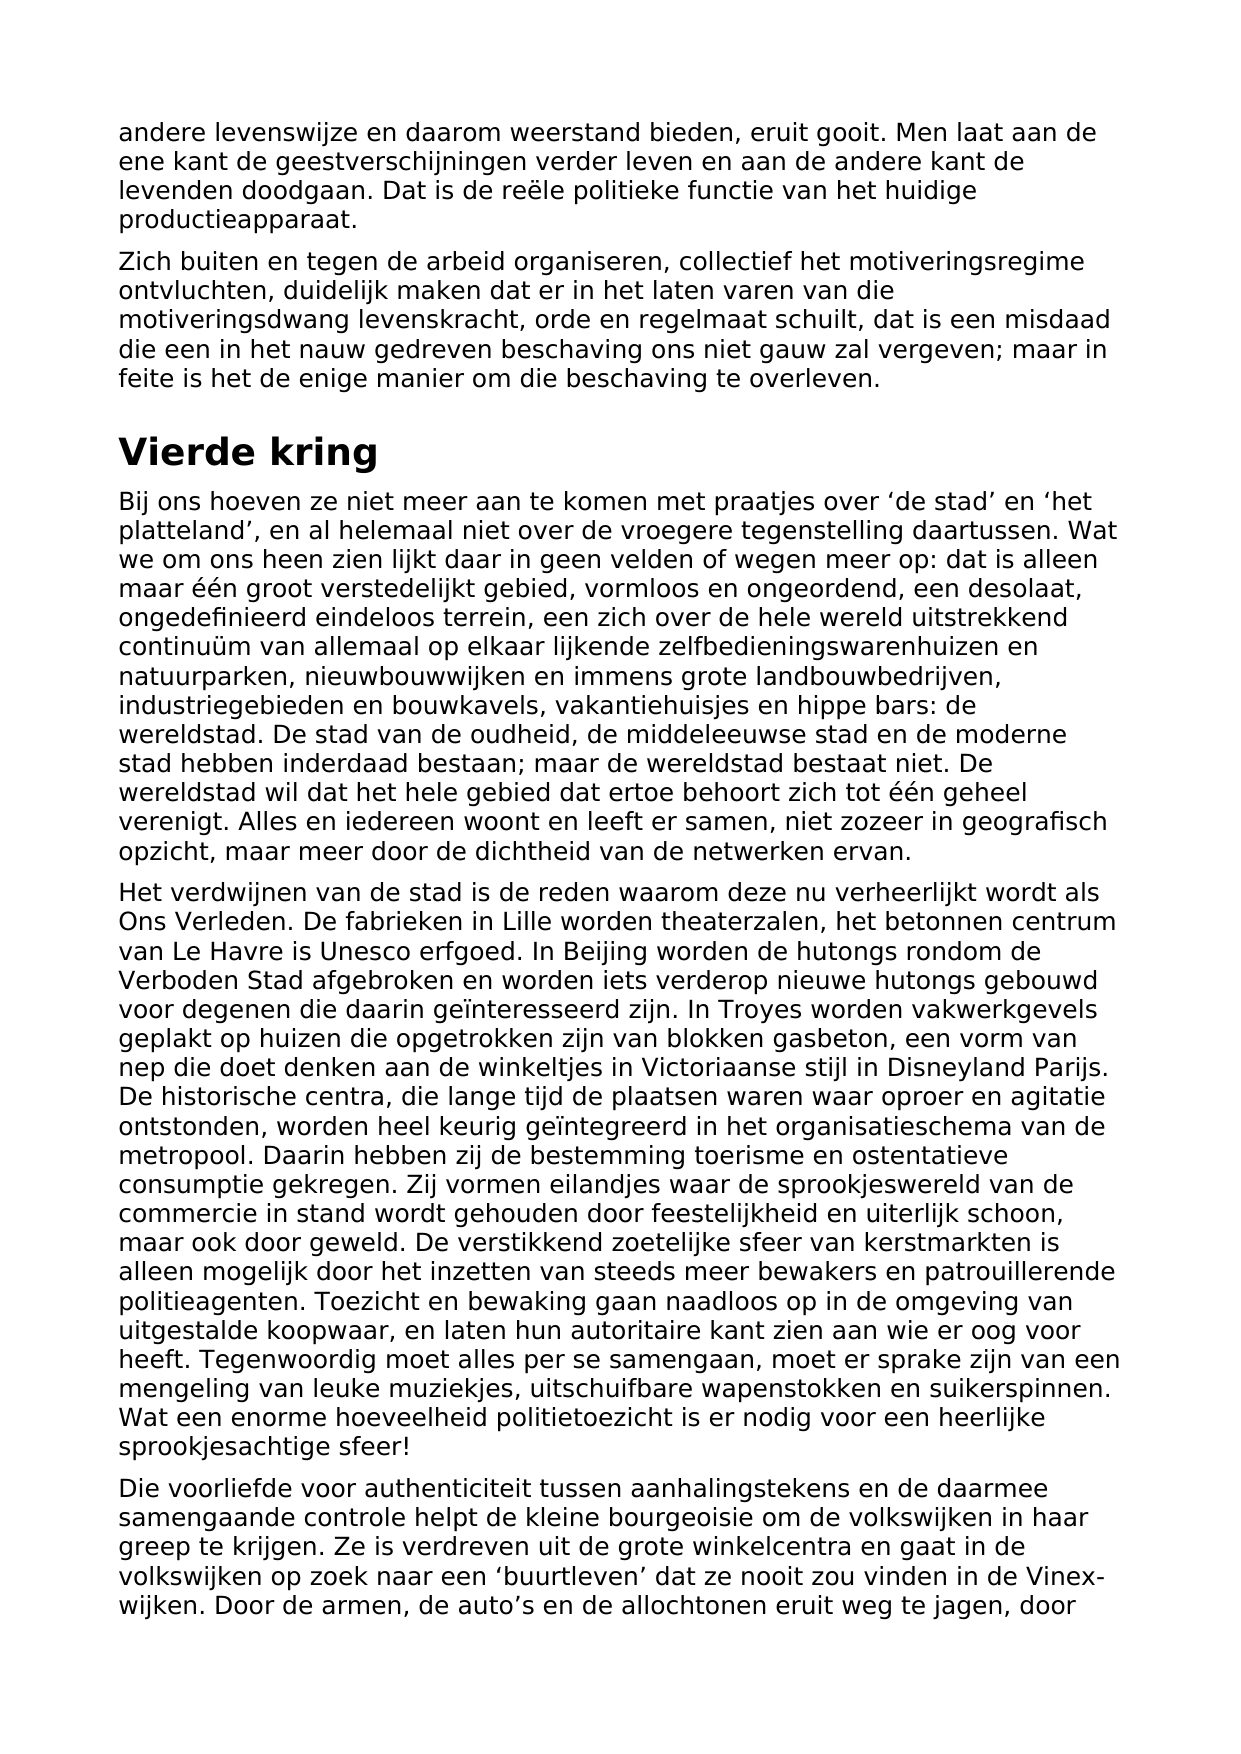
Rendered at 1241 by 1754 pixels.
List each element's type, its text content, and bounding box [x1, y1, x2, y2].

text Zich buiten en tegen de arbeid organiseren, collectief het motiveringsregime ontvluchten, duidelijk maken dat er in het laten varen van die motiveringsdwang levenskracht, orde en regelmaat schuilt, dat is een misdaad die een in het nauw gedreven beschaving ons niet gauw zal vergeven; maar in feite is het de enige manier om die beschaving te overleven. [118, 247, 1122, 393]
text Het verdwijnen van de stad is de reden waarom deze nu verheerlijkt wordt als Ons Verleden. De fabrieken in Lille worden theaterzalen, het betonnen centrum van Le Havre is Unesco erfgoed. In Beijing worden de hutongs rondom de Verboden Stad afgebroken en worden iets verderop nieuwe hutongs gebouwd voor degenen die daarin geïnteresseerd zijn. In Troyes worden vakwerkgevels geplakt op huizen die opgetrokken zijn van blokken gasbeton, een vorm van nep die doet denken aan de winkeltjes in Victoriaanse stijl in Disneyland Parijs. De historische centra, die lange tijd de plaatsen waren waar oproer en agitatie ontstonden, worden heel keurig geïntegreerd in het organisatieschema van de metropool. Daarin hebben zij de bestemming toerisme en ostentatieve consumptie gekregen. Zij vormen eilandjes waar de sprookjeswereld van de commercie in stand wordt gehouden door feestelijkheid en uiterlijk schoon, maar ook door geweld. De verstikkend zoetelijke sfeer van kerstmarkten is alleen mogelijk door het inzetten van steeds meer bewakers en patrouillerende politieagenten. Toezicht en bewaking gaan naadloos op in de omgeving van uitgestalde koopwaar, en laten hun autoritaire kant zien aan wie er oog voor heeft. Tegenwoordig moet alles per se samengaan, moet er sprake zijn van een mengeling van leuke muziekjes, uitschuifbare wapenstokken en suikerspinnen. Wat een enorme hoeveelheid politietoezicht is er nodig voor een heerlijke sprookjesachtige sfeer! [118, 878, 1122, 1462]
text andere levenswijze en daarom weerstand bieden, eruit gooit. Men laat aan de ene kant de geestverschijningen verder leven en aan de andere kant de levenden doodgaan. Dat is de reële politieke functie van het huidige productieapparaat. [118, 118, 1122, 235]
text Die voorliefde voor authenticiteit tussen aanhalingstekens en de daarmee samengaande controle helpt de kleine bourgeoisie om de volkswijken in haar greep te krijgen. Ze is verdreven uit de grote winkelcentra en gaat in de volkswijken op zoek naar een ‘buurtleven’ dat ze nooit zou vinden in de Vinex-wijken. Door de armen, de auto’s en de allochtonen eruit weg te jagen, door [118, 1474, 1122, 1620]
subtitle Vierde kring [118, 431, 1122, 474]
text Bij ons hoeven ze niet meer aan te komen met praatjes over ‘de stad’ en ‘het platteland’, en al helemaal niet over de vroegere tegenstelling daartussen. Wat we om ons heen zien lijkt daar in geen velden of wegen meer op: dat is alleen maar één groot verstedelijkt gebied, vormloos en ongeordend, een desolaat, ongedefinieerd eindeloos terrein, een zich over de hele wereld uitstrekkend continuüm van allemaal op elkaar lijkende zelfbedieningswarenhuizen en natuurparken, nieuwbouwwijken en immens grote landbouwbedrijven, industriegebieden en bouwkavels, vakantiehuisjes en hippe bars: de wereldstad. De stad van de oudheid, de middeleeuwse stad en de moderne stad hebben inderdaad bestaan; maar de wereldstad bestaat niet. De wereldstad wil dat het hele gebied dat ertoe behoort zich tot één geheel verenigt. Alles en iedereen woont en leeft er samen, niet zozeer in geografisch opzicht, maar meer door de dichtheid van de netwerken ervan. [118, 487, 1122, 866]
